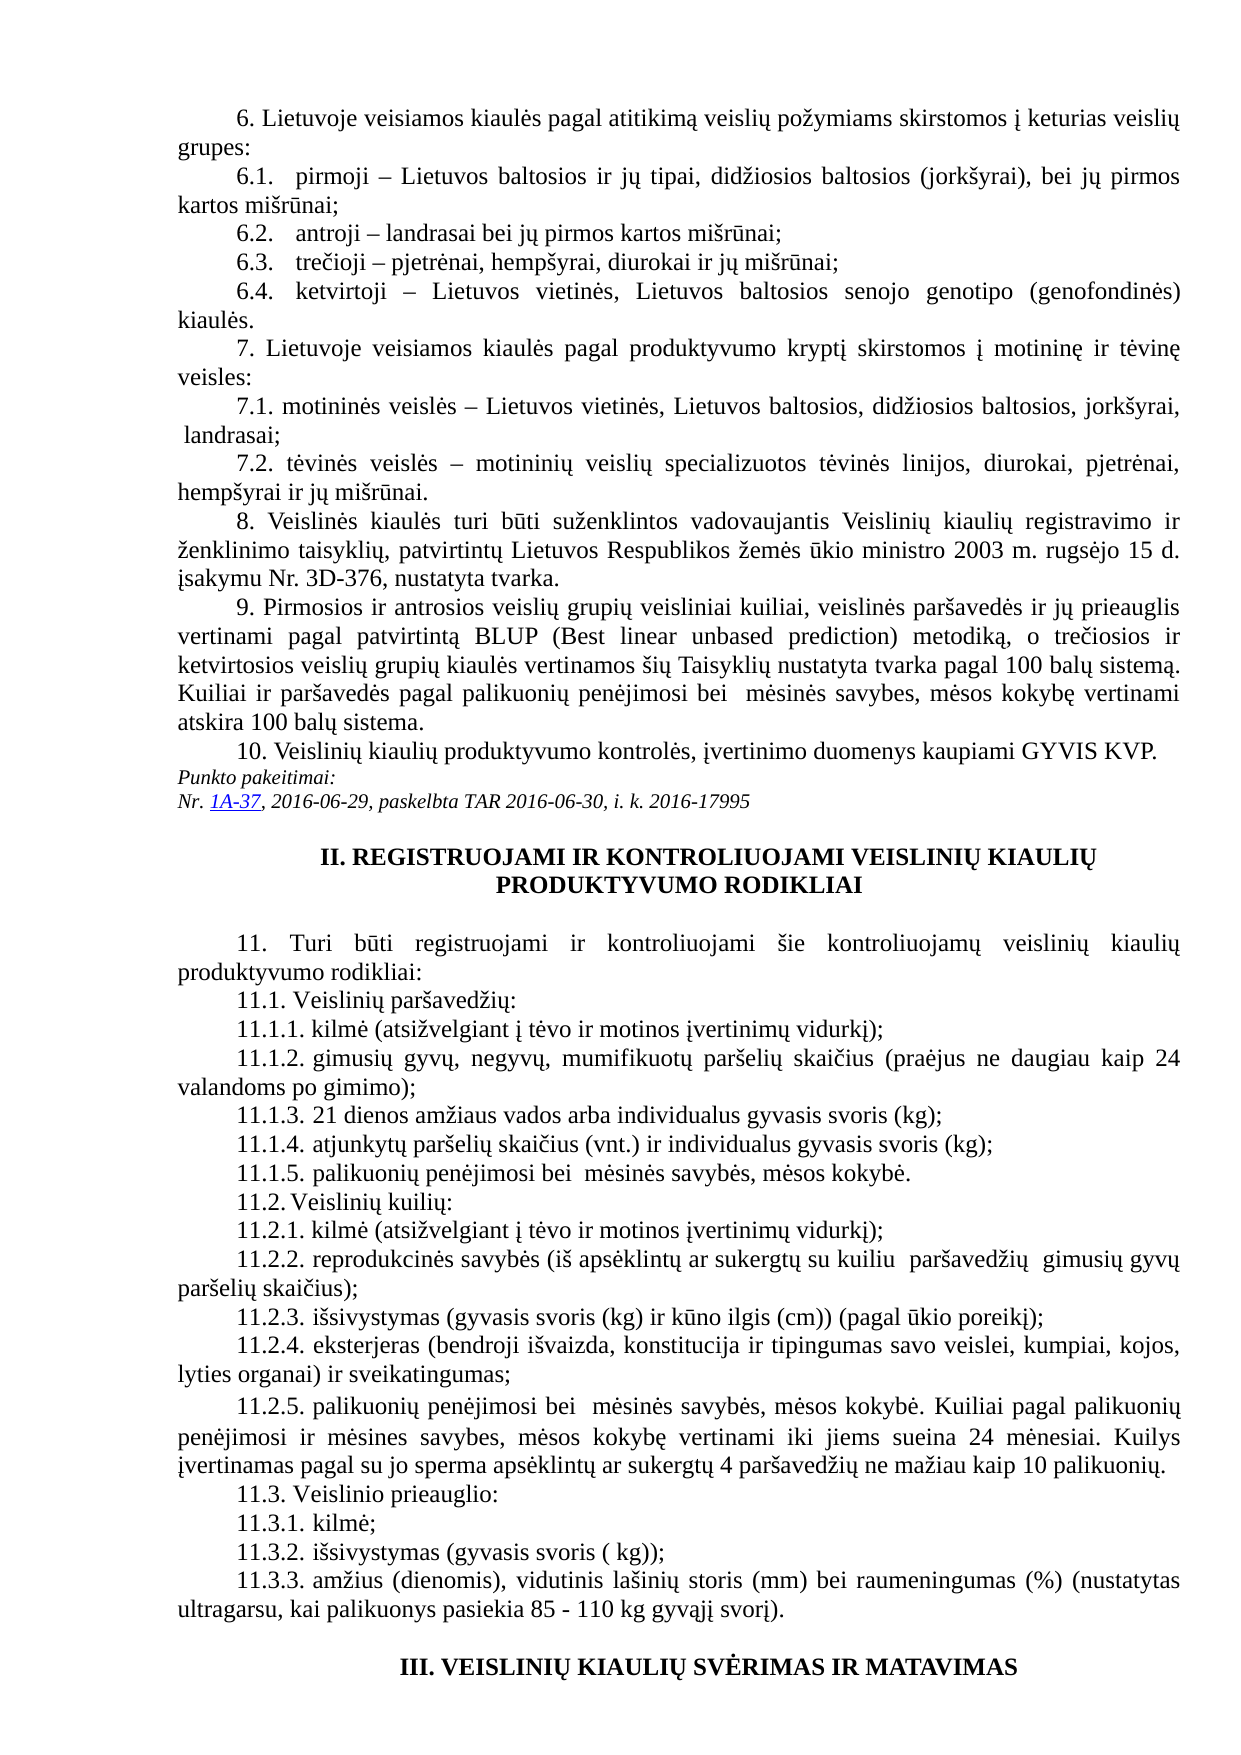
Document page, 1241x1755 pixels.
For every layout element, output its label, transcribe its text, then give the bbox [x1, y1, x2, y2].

text 11.1.3. 21 dienos amžiaus vados arba individualus gyvasis svoris (kg); [177, 1100, 1181, 1129]
text 11.3. Veislinio prieauglio: [177, 1479, 1181, 1508]
text 11.1. Veislinių paršavedžių: [177, 985, 1181, 1014]
text III. VEISLINIŲ KIAULIŲ SVĖRIMAS IR MATAVIMAS [177, 1652, 1181, 1681]
text Nr. 1A-37, 2016-06-29, paskelbta TAR 2016-06-30, i. k. 2016-17995 [177, 789, 1181, 813]
text 11.1.5. palikuonių penėjimosi bei mėsinės savybės, mėsos kokybė. [177, 1158, 1181, 1187]
text 11.3.1. kilmė; [177, 1508, 1181, 1537]
text 6.1. pirmoji – Lietuvos baltosios ir jų tipai, didžiosios baltosios (jorkšyrai), bei jų pirmos kartos mišrūnai; [177, 161, 1181, 218]
text II. REGISTRUOJAMI ir KONTROLIUOJAMI VEISLINIŲ KIAULIŲ PRODUKTYVUMO RODIKLIAI [177, 842, 1181, 899]
text 11.2.2. reprodukcinės savybės (iš apsėklintų ar sukergtų su kuiliu paršavedžių gimusių gyvų paršelių skaičius); [177, 1244, 1181, 1302]
text 8. Veislinės kiaulės turi būti suženklintos vadovaujantis Veislinių kiaulių registravimo ir ženklinimo taisyklių, patvirtintų Lietuvos Respublikos žemės ūkio ministro 2003 m. rugsėjo 15 d. įsakymu Nr. 3D-376, nustatyta tvarka. [177, 506, 1181, 592]
text 11.2.1. kilmė (atsižvelgiant į tėvo ir motinos įvertinimų vidurkį); [177, 1215, 1181, 1244]
text 6. Lietuvoje veisiamos kiaulės pagal atitikimą veislių požymiams skirstomos į keturias veislių grupes: [177, 103, 1181, 161]
text 11.1.1. kilmė (atsižvelgiant į tėvo ir motinos įvertinimų vidurkį); [177, 1014, 1181, 1043]
text 11.1.4. atjunkytų paršelių skaičius (vnt.) ir individualus gyvasis svoris (kg); [177, 1129, 1181, 1158]
text 11.2.5. palikuonių penėjimosi bei mėsinės savybės, mėsos kokybė. Kuiliai pagal palikuonių penėjimosi ir mėsines savybes, mėsos kokybę vertinami iki jiems sueina 24 mėnesiai. Kuilys įvertinamas pagal su jo sperma apsėklintų ar sukergtų 4 paršavedžių ne mažiau kaip 10 palikuonių. [177, 1388, 1181, 1479]
text Punkto pakeitimai: [177, 765, 1181, 789]
text 6.3. trečioji – pjetrėnai, hempšyrai, diurokai ir jų mišrūnai; [177, 247, 1181, 276]
text 10. Veislinių kiaulių produktyvumo kontrolės, įvertinimo duomenys kaupiami GYVIS KVP. [177, 736, 1181, 765]
text 6.4. ketvirtoji – Lietuvos vietinės, Lietuvos baltosios senojo genotipo (genofondinės) kiaulės. [177, 276, 1181, 333]
text 11. Turi būti registruojami ir kontroliuojami šie kontroliuojamų veislinių kiaulių produktyvumo rodikliai: [177, 928, 1181, 985]
text 11.2.4. eksterjeras (bendroji išvaizda, konstitucija ir tipingumas savo veislei, kumpiai, kojos, lyties organai) ir sveikatingumas; [177, 1330, 1181, 1388]
text 11.2.3. išsivystymas (gyvasis svoris (kg) ir kūno ilgis (cm)) (pagal ūkio poreikį); [177, 1302, 1181, 1330]
text 7.2. tėvinės veislės – motininių veislių specializuotos tėvinės linijos, diurokai, pjetrėnai, hempšyrai ir jų mišrūnai. [177, 448, 1181, 506]
text 11.3.2. išsivystymas (gyvasis svoris ( kg)); [177, 1537, 1181, 1566]
text 9. Pirmosios ir antrosios veislių grupių veisliniai kuiliai, veislinės paršavedės ir jų prieauglis vertinami pagal patvirtintą BLUP (Best linear unbased prediction) metodiką, o trečiosios ir ketvirtosios veislių grupių kiaulės vertinamos šių Taisyklių nustatyta tvarka pagal 100 balų sistemą. Kuiliai ir paršavedės pagal palikuonių penėjimosi bei mėsinės savybes, mėsos kokybę vertinami atskira 100 balų sistema. [177, 592, 1181, 736]
text 11.1.2. gimusių gyvų, negyvų, mumifikuotų paršelių skaičius (praėjus ne daugiau kaip 24 valandoms po gimimo); [177, 1043, 1181, 1100]
text 6.2. antroji – landrasai bei jų pirmos kartos mišrūnai; [177, 218, 1181, 247]
text 7. Lietuvoje veisiamos kiaulės pagal produktyvumo kryptį skirstomos į motininę ir tėvinę veisles: [177, 333, 1181, 391]
text 11.3.3. amžius (dienomis), vidutinis lašinių storis (mm) bei raumeningumas (%) (nustatytas ultragarsu, kai palikuonys pasiekia 85 - 110 kg gyvąjį svorį). [177, 1566, 1181, 1623]
text 11.2. Veislinių kuilių: [177, 1187, 1181, 1215]
text 7.1. motininės veislės – Lietuvos vietinės, Lietuvos baltosios, didžiosios baltosios, jorkšyrai, landrasai; [183, 391, 1181, 448]
